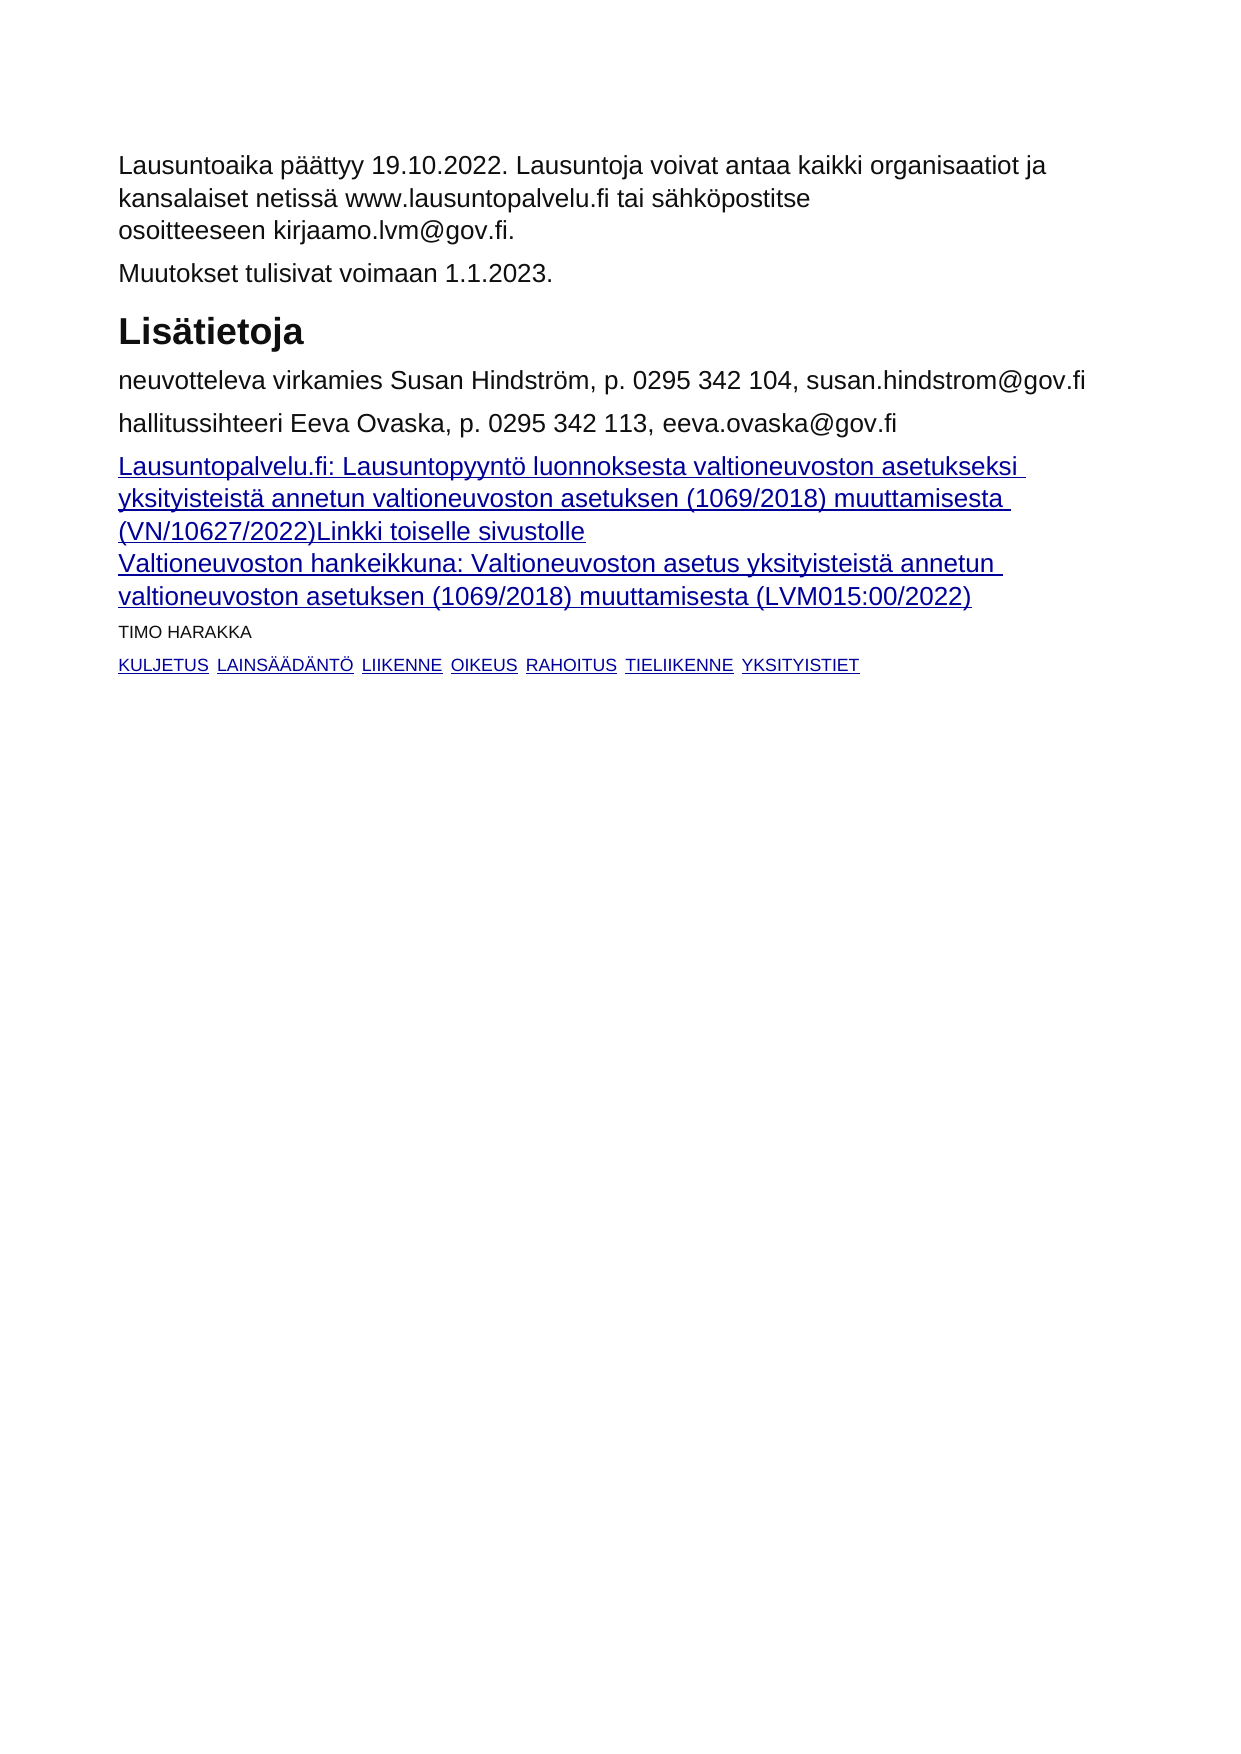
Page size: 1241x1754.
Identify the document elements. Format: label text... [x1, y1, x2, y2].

text TIMO HARAKKA [118, 611, 1122, 644]
text Muutokset tulisivat voimaan 1.1.2023. [118, 256, 1122, 288]
text Lausuntoaika päättyy 19.10.2022. Lausuntoja voivat antaa kaikki organisaatiot ja kansalaiset netissä www.lausuntopalvelu.fi tai sähköpostitse osoitteeseen kirjaamo.lvm@gov.fi. [118, 148, 1122, 245]
text KULJETUS LAINSÄÄDÄNTÖ LIIKENNE OIKEUS RAHOITUS TIELIIKENNE YKSITYISTIET [118, 644, 1122, 678]
text hallitussihteeri Eeva Ovaska, p. 0295 342 113, eeva.ovaska@gov.fi [118, 405, 1122, 438]
text Lausuntopalvelu.fi: Lausuntopyyntö luonnoksesta valtioneuvoston asetukseksi yksityisteistä annetun valtioneuvoston asetuksen (1069/2018) muuttamisesta (VN/10627/2022)Linkki toiselle sivustolle Valtioneuvoston hankeikkuna: Valtioneuvoston asetus yksityisteistä annetun valtioneuvoston asetuksen (1069/2018) muuttamisesta (LVM015:00/2022) [118, 448, 1122, 611]
text neuvotteleva virkamies Susan Hindström, p. 0295 342 104, susan.hindstrom@gov.fi [118, 362, 1122, 395]
subtitle Lisätietoja [118, 309, 1122, 352]
